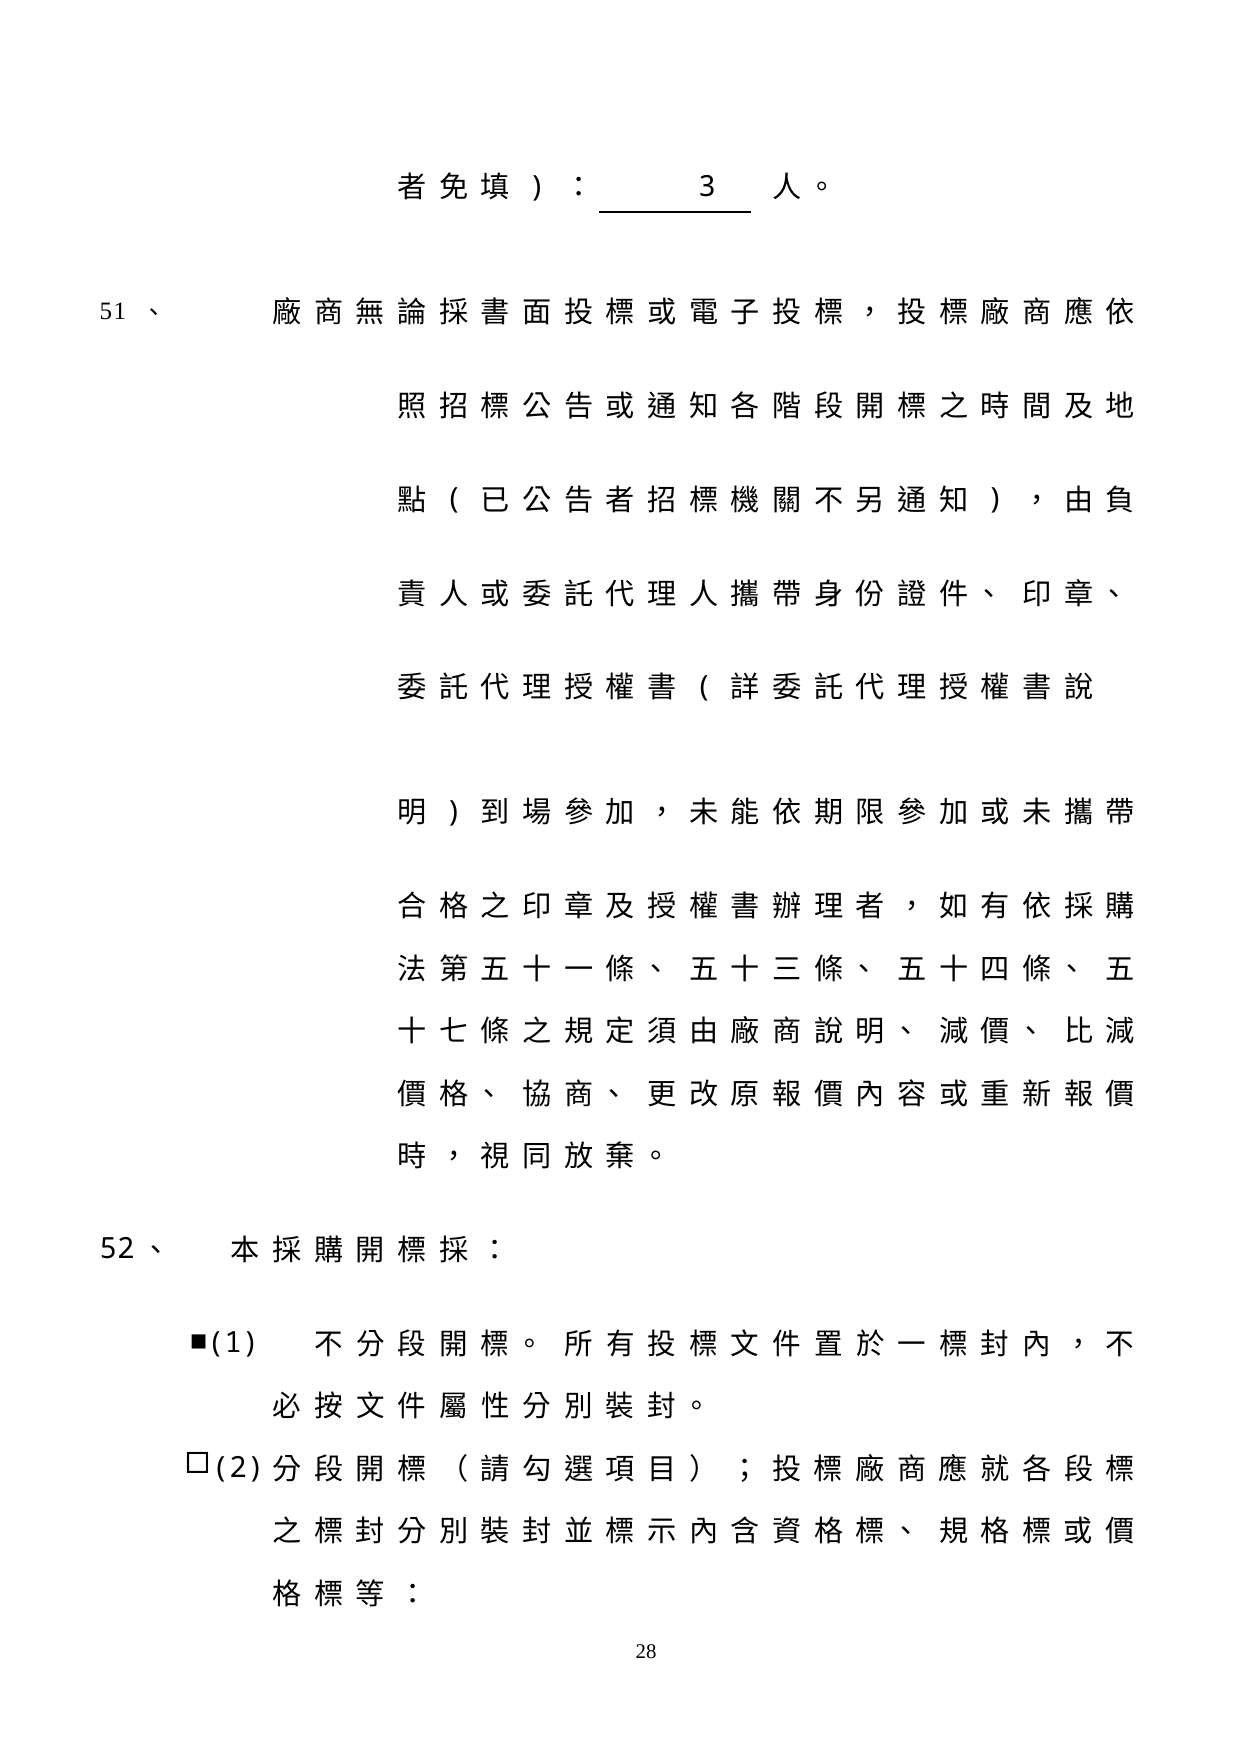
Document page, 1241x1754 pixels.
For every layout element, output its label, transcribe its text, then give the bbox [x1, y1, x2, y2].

text ■(1)不分段開標。所有投標文件置於一標封內，不必按文件屬性分別裝封。 [159, 1300, 1141, 1425]
list 廠商無論採書面投標或電子投標，投標廠商應依照招標公告或通知各階段開標之時間及地點(已公告者招標機關不另通知)，由負責人或委託代理人攜帶身份證件、印章、委託代理授權書(詳委託代理授權書說明)到場參加，未能依期限參加或未攜帶合格之印章及授權書辦理者，如有依採購法第五十一條、五十三條、五十四條、五十七條之規定須由廠商說明、減價、比減價格、協商、更改原報價內容或重新報價時，視同放棄。 [99, 237, 1141, 1175]
list 者免填)： 3 人。 [99, 112, 1141, 237]
text (2)分段開標（請勾選項目）；投標廠商應就各段標之標封分別裝封並標示內含資格標、規格標或價格標等： [159, 1425, 1141, 1612]
list 本採購開標採： [99, 1175, 1141, 1300]
